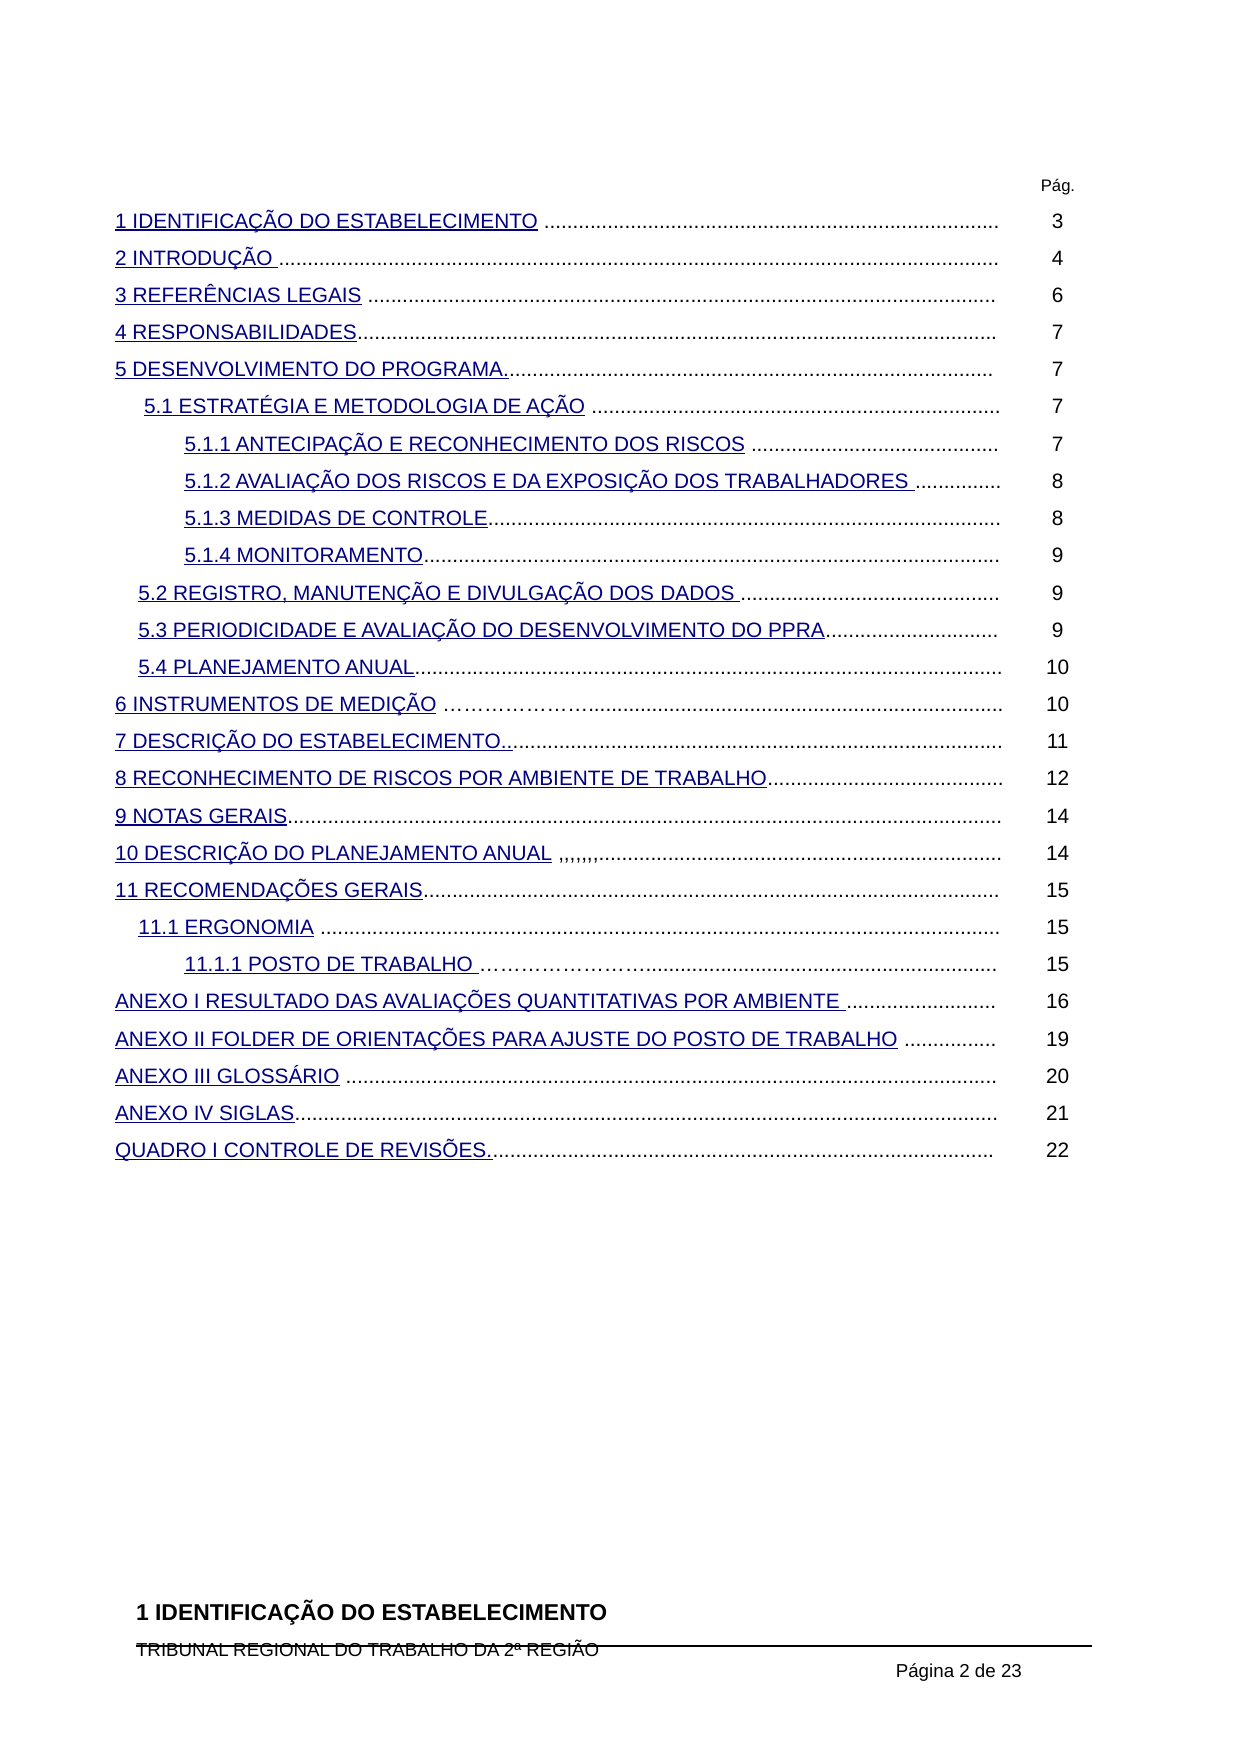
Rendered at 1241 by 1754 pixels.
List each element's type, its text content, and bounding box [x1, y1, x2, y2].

table_cell 2 INTRODUÇÃO ............................................................................................................................. [114, 245, 1006, 282]
table_header 1 IDENTIFICAÇÃO DO ESTABELECIMENTO ............................................................................... [114, 208, 1006, 245]
text 1 IDENTIFICAÇÃO DO ESTABELECIMENTO [136, 1599, 1104, 1626]
table_header 3 [1006, 208, 1109, 245]
table_cell 3 REFERÊNCIAS LEGAIS ............................................................................................................. [114, 282, 1006, 319]
table_cell 6 [1006, 282, 1109, 319]
table_cell 7 7 8 8 9 9 9 10 10 11 12 14 14 15 15 15 16 19 20 21 22 [1006, 394, 1109, 1174]
text Pág. [136, 170, 1104, 195]
table_cell 7 7 [1006, 319, 1109, 393]
table_cell 4 responsabilidades............................................................................................................... 5 DESENVOLVIMENTO DO PROGRAMA..................................................................................... [114, 319, 1006, 393]
table_cell 4 [1006, 245, 1109, 282]
table_cell 5.1 ESTRATÉGIA E METODOLOGIA DE AÇÃO ....................................................................... 5.1.1 antecipação E RECONHECIMENTO DOS RISCOS ........................................... 5.1.2 AVALIAÇÃO DOS RISCOS E DA EXPOSIÇÃO DOS TRABALHADORES ............... 5.1.3 MEDIDAS DE CONTROLE......................................................................................... 5.1.4 MONITORAMENTO.................................................................................................... 5.2 REGISTRO, MANUTENÇÃO E DIVULGAÇÃO DOS DADOS ............................................. 5.3 PERIODICIDADE E AVALIAÇÃO DO DESENVOLVIMENTO DO PPRA.............................. 5.4 PLANEJAMENTO ANUAL...................................................................................................... 6 instrumentoS de medição …………………........................................................................ 7 descrição do estabelecimento....................................................................................... 8 reconhecimento de riscos por ambiente de trabalho......................................... 9 notas gerais............................................................................................................................ 10 DESCRIÇÃO DO planejamento anual ,,,,,,,...................................................................... 11 recomendações gerais.................................................................................................... 11.1 ergonomia ...................................................................................................................... 11.1.1 posto de trabalho ……………………............................................................. anexo i resultado das avaliações quantitativas por ambiente .......................... anexo ii folder de orientações para ajuste do posto de trabalho ................ anexo iii glossário ................................................................................................................. anexo iv siglas.......................................................................................................................... QUADRO I CONTROLE DE REVISÕES........................................................................................ [114, 394, 1006, 1174]
